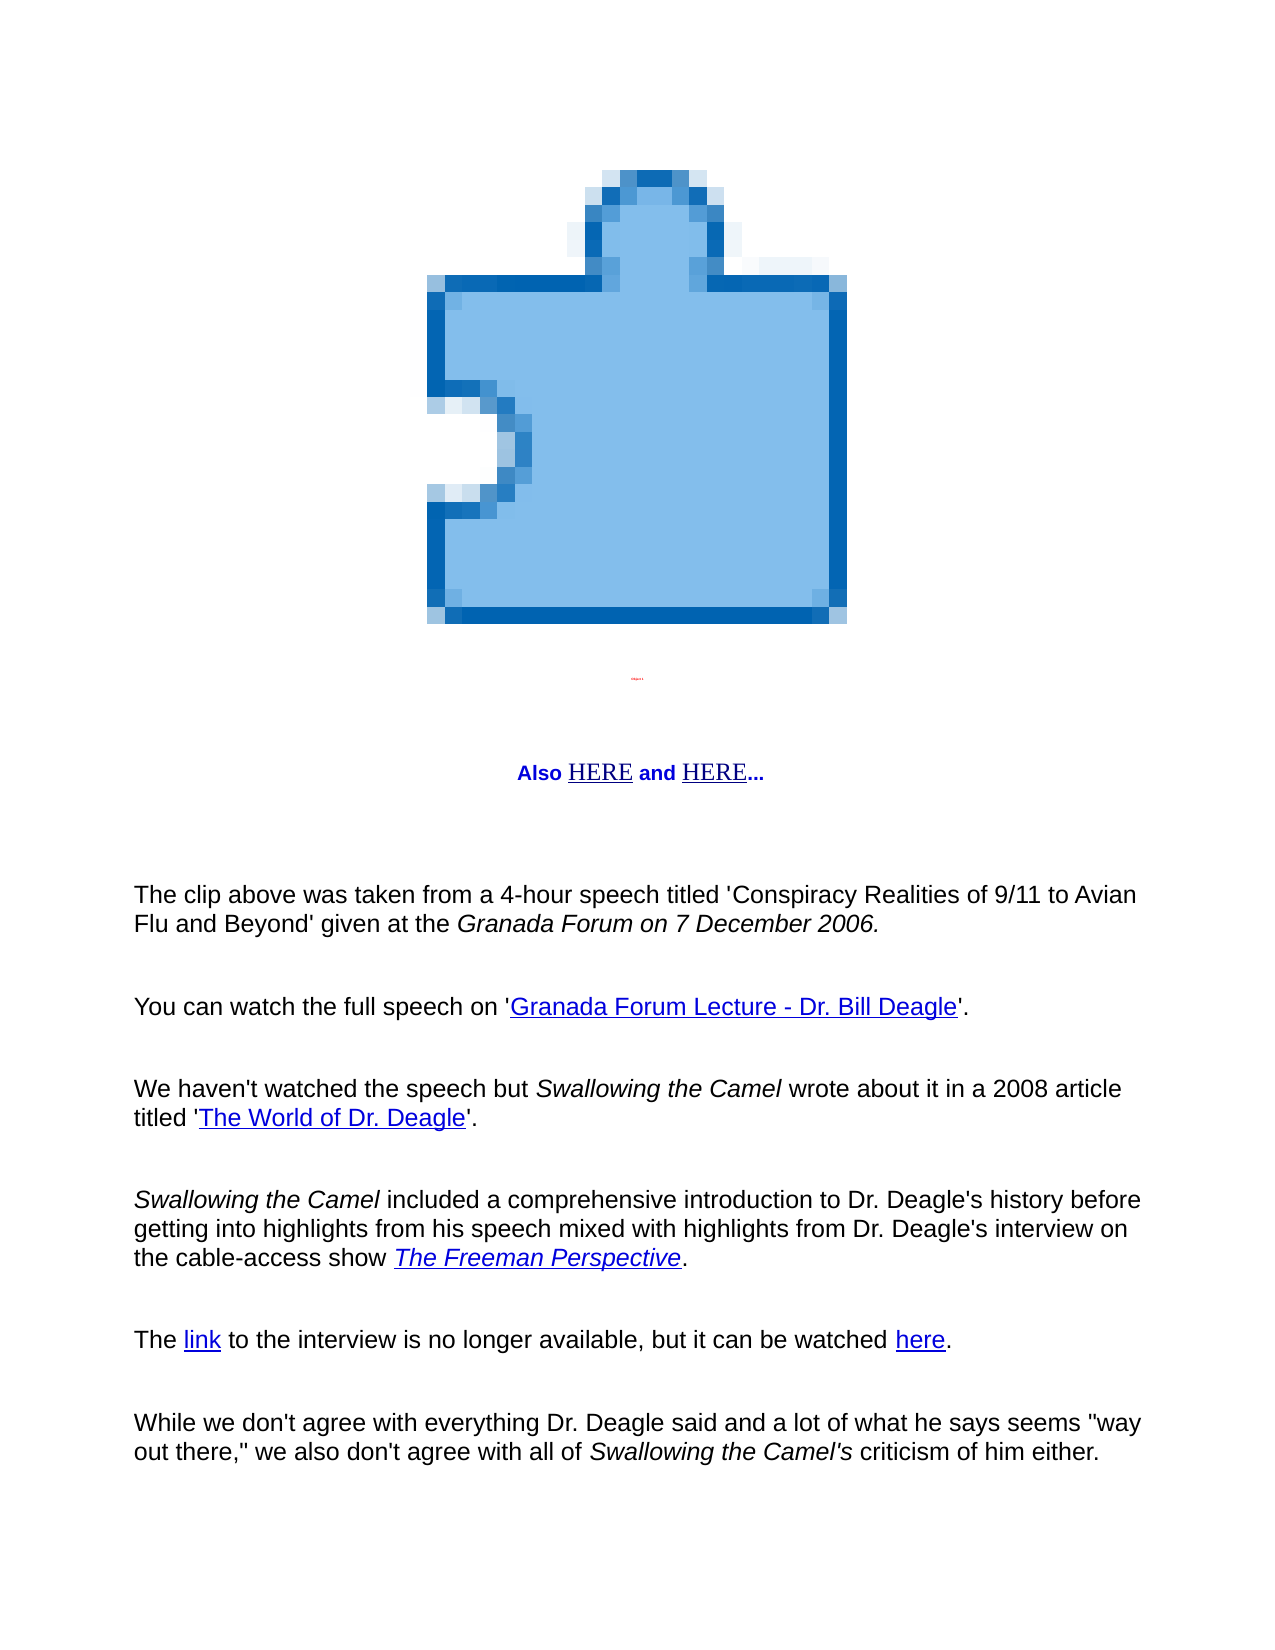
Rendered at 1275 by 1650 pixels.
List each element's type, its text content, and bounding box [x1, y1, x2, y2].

text The link to the interview is no longer available, but it can be watched here. [134, 1326, 1147, 1354]
text Swallowing the Camel included a comprehensive introduction to Dr. Deagle's history before getting into highlights from his speech mixed with highlights from Dr. Deagle's interview on the cable-access show The Freeman Perspective. [134, 1186, 1147, 1272]
text Also HERE and HERE... [134, 757, 1147, 786]
text The clip above was taken from a 4-hour speech titled 'Conspiracy Realities of 9/11 to Avian Flu and Beyond' given at the Granada Forum on 7 December 2006. [134, 881, 1147, 938]
text You can watch the full speech on 'Granada Forum Lecture - Dr. Bill Deagle'. [134, 992, 1147, 1021]
text We haven't watched the speech but Swallowing the Camel wrote about it in a 2008 article titled 'The World of Dr. Deagle'. [134, 1074, 1147, 1132]
text While we don't agree with everything Dr. Deagle said and a lot of what he says seems "way out there," we also don't agree with all of Swallowing the Camel's criticism of him either. [134, 1408, 1147, 1466]
table_header [138, 118, 1137, 716]
